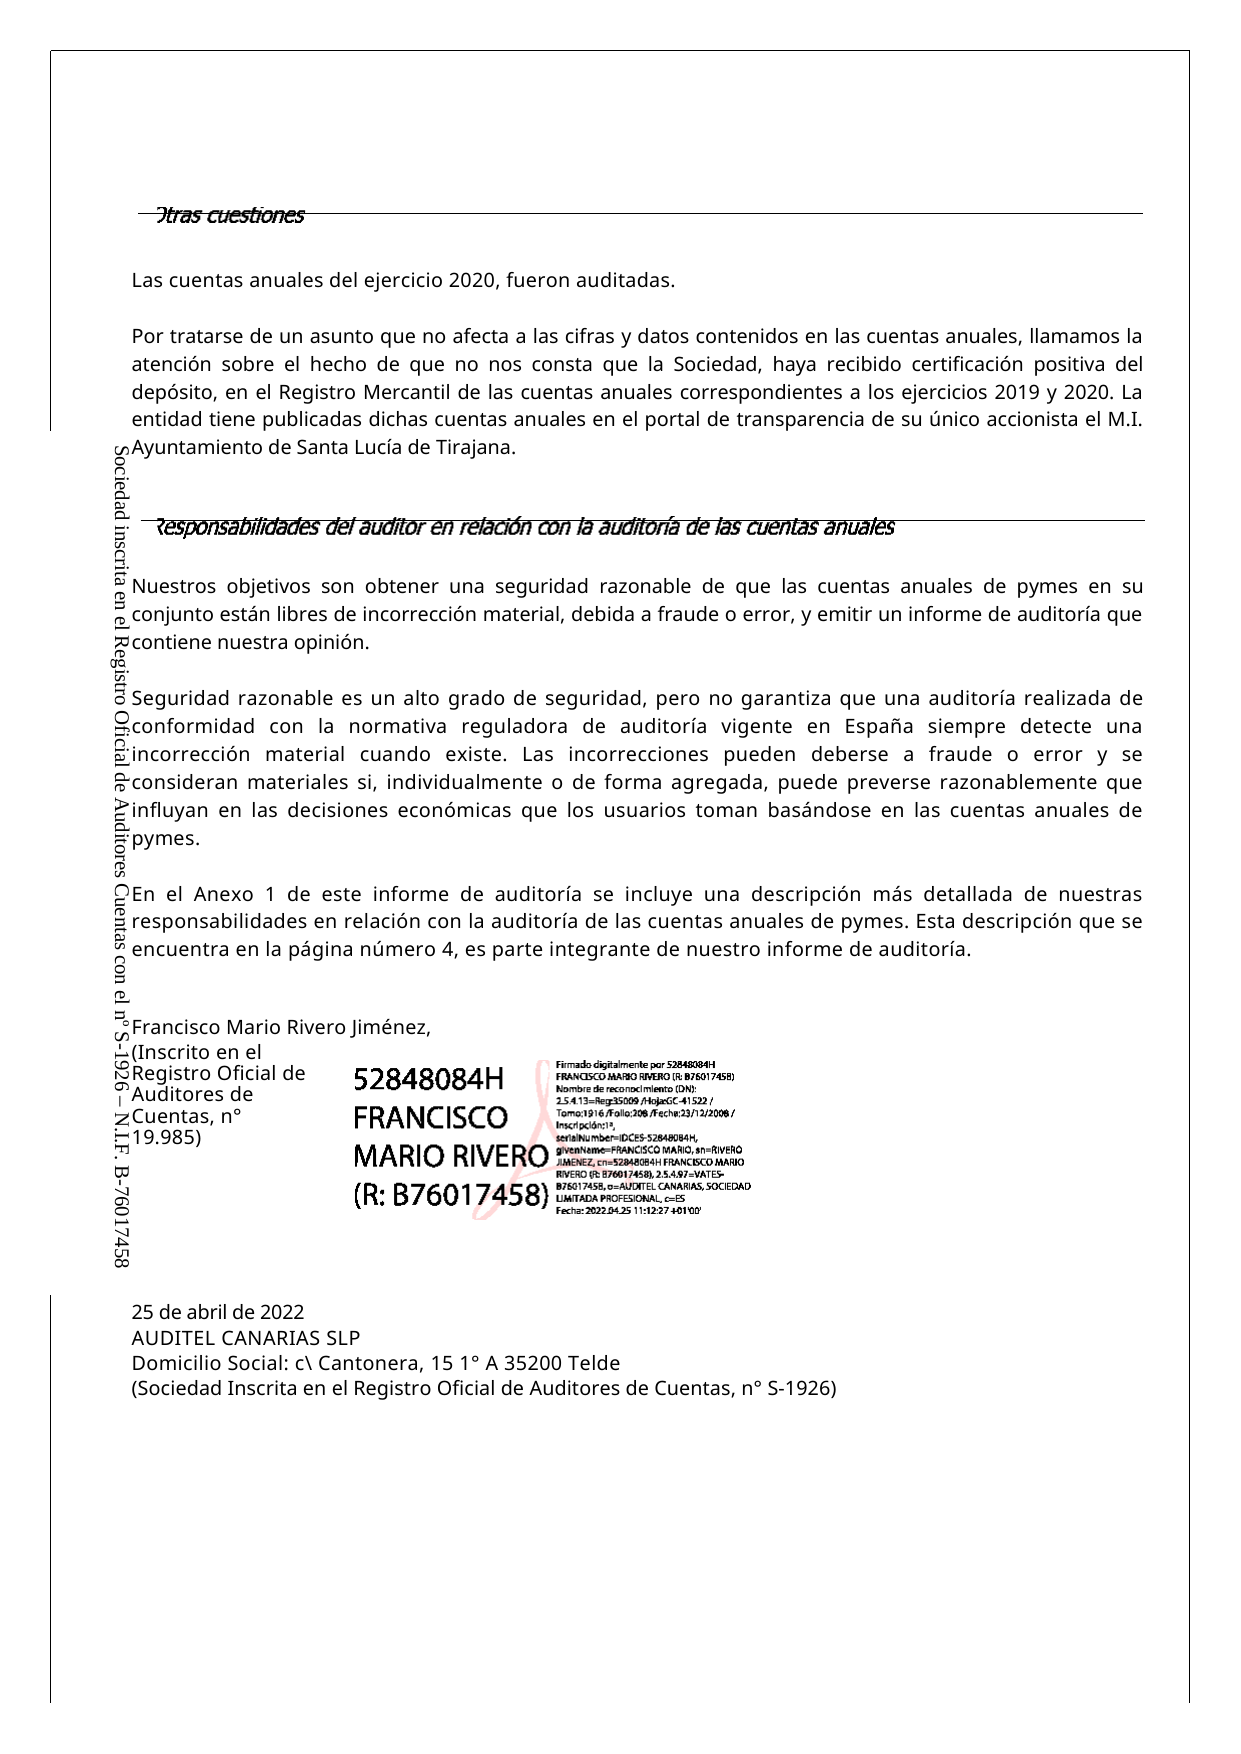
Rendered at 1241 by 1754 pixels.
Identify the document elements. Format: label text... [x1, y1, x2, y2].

text Domicilio Social: c\ Cantonera, 15 1° A 35200 Telde [51, 1354, 1189, 1374]
text Francisco Mario Rivero Jiménez, [51, 1017, 1189, 1038]
picture [157, 516, 896, 520]
text Sociedad inscrita en el Registro Oficial de Auditores Cuentas con el nº S-1926 – N.I.F. B-76017458 [111, 1148, 131, 1303]
picture [157, 207, 306, 213]
text Seguridad razonable es un alto grado de seguridad, pero no garantiza que una auditoría realizada de conformidad con la normativa reguladora de auditoría vigente en España siempre detecte una incorrección material cuando existe. Las incorrecciones pueden deberse a fraude o error y se consideran materiales si, individualmente o de forma agregada, puede preverse razonablemente que influyan en las decisiones económicas que los usuarios toman basándose en las cuentas anuales de pymes. [51, 683, 1145, 851]
text Sociedad inscrita en el Registro Oficial de Auditores Cuentas con el nº S-1926 – N.I.F. B-76017458 [111, 460, 131, 571]
text AUDITEL CANARIAS SLP [51, 1329, 1189, 1349]
text En el Anexo 1 de este informe de auditoría se incluye una descripción más detallada de nuestras responsabilidades en relación con la auditoría de las cuentas anuales de pymes. Esta descripción que se encuentra en la página número 4, es parte integrante de nuestro informe de auditoría. [51, 879, 1145, 962]
picture [157, 214, 306, 223]
text (Sociedad Inscrita en el Registro Oficial de Auditores de Cuentas, n° S-1926) [51, 1379, 1189, 1400]
text Nuestros objetivos son obtener una seguridad razonable de que las cuentas anuales de pymes en su conjunto están libres de incorrección material, debida a fraude o error, y emitir un informe de auditoría que contiene nuestra opinión. [51, 571, 1145, 655]
picture [157, 521, 896, 539]
text 25 de abril de 2022 [51, 1303, 1189, 1324]
text (Inscrito en el Registro Oficial de Auditores de Cuentas, n° 19.985) [51, 1043, 1189, 1148]
text Sociedad inscrita en el Registro Oficial de Auditores Cuentas con el nº S-1926 – N.I.F. B-76017458 [111, 51, 131, 269]
text Por tratarse de un asunto que no afecta a las cifras y datos contenidos en las cuentas anuales, llamamos la atención sobre el hecho de que no nos consta que la Sociedad, haya recibido certificación positiva del depósito, en el Registro Mercantil de las cuentas anuales correspondientes a los ejercicios 2019 y 2020. La entidad tiene publicadas dichas cuentas anuales en el portal de transparencia de su único accionista el M.I. Ayuntamiento de Santa Lucía de Tirajana. [51, 321, 1145, 460]
picture [355, 1148, 751, 1220]
text Las cuentas anuales del ejercicio 2020, fueron auditadas. [51, 269, 1189, 292]
text Sociedad inscrita en el Registro Oficial de Auditores Cuentas con el nº S-1926 – N.I.F. B-76017458 [111, 1400, 131, 1662]
